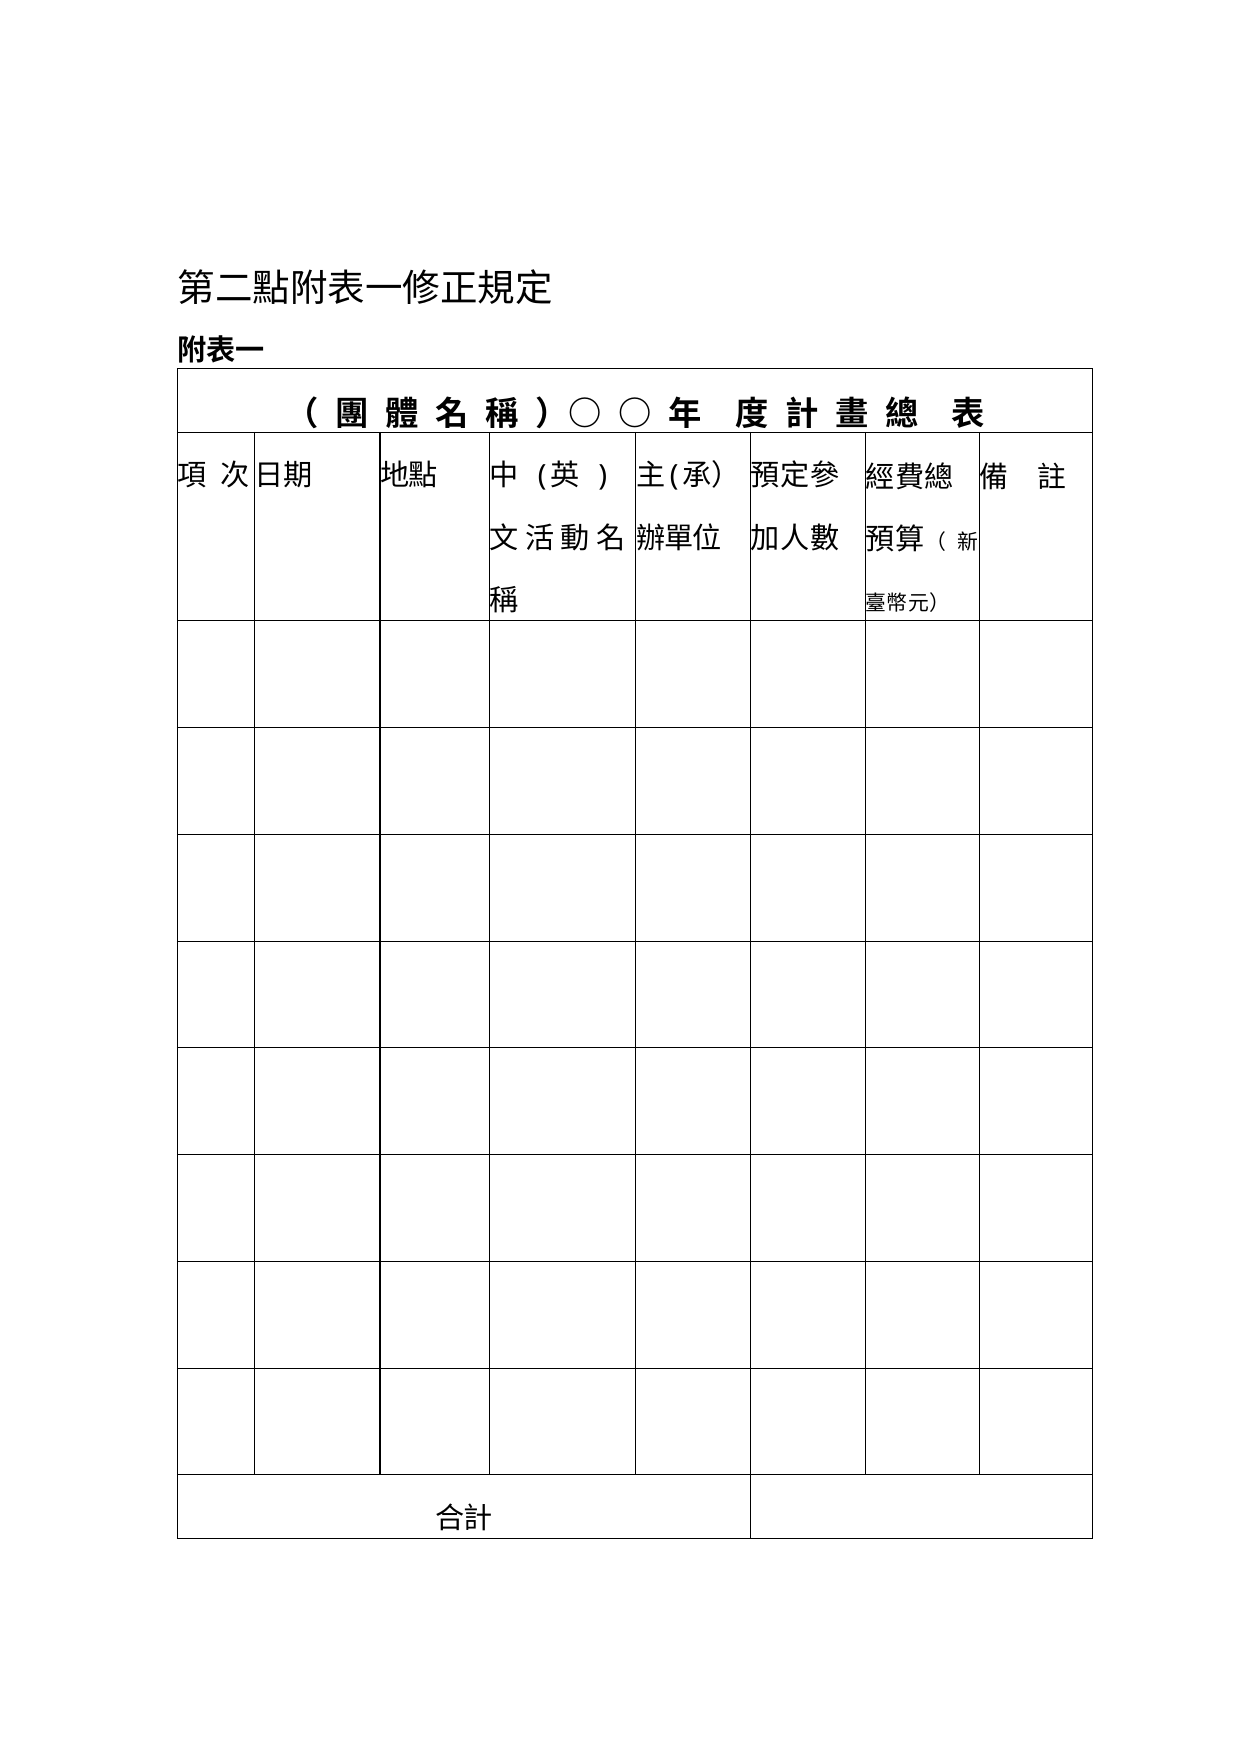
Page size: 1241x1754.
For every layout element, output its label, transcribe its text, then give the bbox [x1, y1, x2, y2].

table_cell [381, 1048, 489, 1154]
table_cell 主(承）辦單位 [636, 433, 750, 620]
table_cell [866, 621, 979, 727]
table_cell [866, 1262, 979, 1368]
table_cell [636, 1369, 750, 1474]
table_cell [751, 1155, 865, 1261]
table_cell [490, 1048, 635, 1154]
table_cell [751, 835, 865, 941]
table_cell [381, 728, 489, 834]
table_cell [178, 942, 254, 1047]
table_cell [866, 1155, 979, 1261]
table_cell [178, 621, 254, 727]
table_cell [980, 1155, 1092, 1261]
table_cell [490, 621, 635, 727]
table_cell [178, 1048, 254, 1154]
table_cell [751, 728, 865, 834]
table_cell [636, 621, 750, 727]
table_cell 經費總 預算（ 新臺幣元） [866, 433, 979, 620]
table_cell [178, 1262, 254, 1368]
table_cell [636, 1048, 750, 1154]
table_cell [255, 1048, 379, 1154]
table_cell [490, 1155, 635, 1261]
table_cell 日期 [255, 433, 379, 620]
table_cell [751, 1262, 865, 1368]
table_cell [255, 1369, 379, 1474]
table_cell [866, 1048, 979, 1154]
table_cell [980, 1369, 1092, 1474]
table_cell [866, 728, 979, 834]
table_cell [490, 942, 635, 1047]
table_cell [178, 835, 254, 941]
table_cell [255, 728, 379, 834]
table_cell [751, 1048, 865, 1154]
table_cell [980, 728, 1092, 834]
table_cell [381, 835, 489, 941]
table_cell [636, 728, 750, 834]
table_cell [490, 1369, 635, 1474]
table_cell 項 次 [178, 433, 254, 620]
table_cell [255, 942, 379, 1047]
table_cell [751, 942, 865, 1047]
table_cell 合計 [178, 1475, 750, 1538]
table_cell [490, 728, 635, 834]
table_cell [980, 942, 1092, 1047]
table_cell [381, 942, 489, 1047]
table_cell [255, 1155, 379, 1261]
table_cell 備 註 [980, 433, 1092, 620]
table_cell [636, 835, 750, 941]
table_cell [636, 942, 750, 1047]
table_cell 中 (英 ) 文活動名稱 [490, 433, 635, 620]
table_cell [490, 1262, 635, 1368]
table_cell [636, 1155, 750, 1261]
table_cell [980, 1262, 1092, 1368]
table_cell [178, 1155, 254, 1261]
table_cell 地點 [381, 433, 489, 620]
table_cell [255, 835, 379, 941]
table_cell [381, 1155, 489, 1261]
table_cell [751, 1475, 1092, 1538]
table_header （ 團 體 名 稱 ）○ ○ 年 度 計 畫 總 表 [178, 369, 1092, 432]
table_cell [980, 835, 1092, 941]
table_cell [178, 728, 254, 834]
table_cell [751, 1369, 865, 1474]
table_cell 預定參加人數 [751, 433, 865, 620]
table_cell [980, 1048, 1092, 1154]
table_cell [751, 621, 865, 727]
table_cell [490, 835, 635, 941]
table_cell [255, 621, 379, 727]
table_cell [866, 1369, 979, 1474]
table_cell [866, 942, 979, 1047]
table_cell [980, 621, 1092, 727]
table_cell [178, 1369, 254, 1474]
table_cell [255, 1262, 379, 1368]
text 第二點附表一修正規定 [177, 243, 1092, 306]
table_cell [381, 621, 489, 727]
table_cell [866, 835, 979, 941]
text 附表一 [177, 306, 1092, 368]
table_cell [636, 1262, 750, 1368]
table_cell [381, 1369, 489, 1474]
table_cell [381, 1262, 489, 1368]
